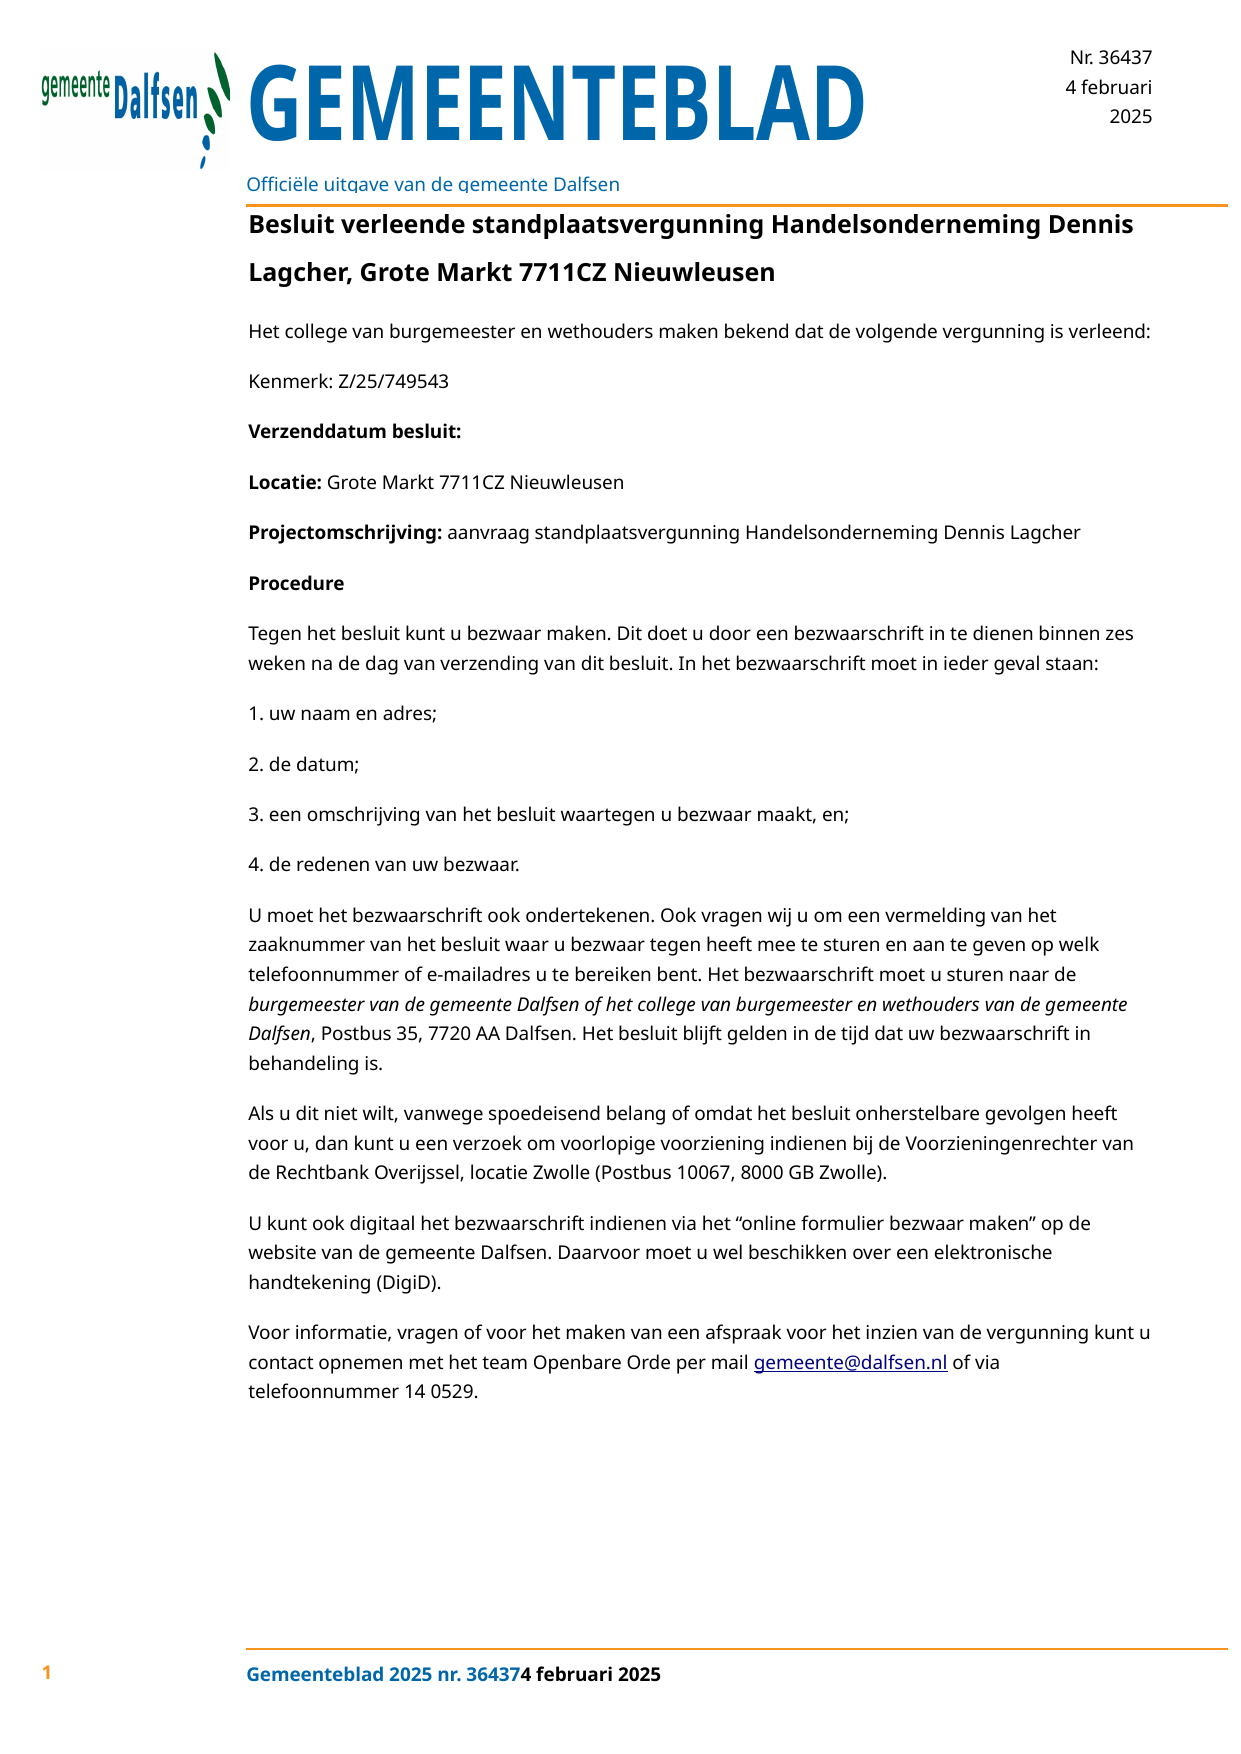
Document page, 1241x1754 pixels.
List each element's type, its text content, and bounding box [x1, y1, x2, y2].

picture [41, 47, 231, 172]
text 1. uw naam en adres; [248, 700, 1152, 726]
text Het college van burgemeester en wethouders maken bekend dat de volgende vergunning is verleend: [248, 318, 1152, 344]
text Voor informatie, vragen of voor het maken van een afspraak voor het inzien van de vergunning kunt u contact opnemen met het team Openbare Orde per mail gemeente@dalfsen.nl of via telefoonnummer 14 0529. [248, 1319, 1152, 1404]
text Procedure [248, 570, 1152, 596]
text 2. de datum; [248, 751, 1152, 777]
text U kunt ook digitaal het bezwaarschrift indienen via het “online formulier bezwaar maken” op de website van de gemeente Dalfsen. Daarvoor moet u wel beschikken over een elektronische handtekening (DigiD). [248, 1210, 1152, 1295]
text Locatie: Grote Markt 7711CZ Nieuwleusen [248, 469, 1152, 495]
text U moet het bezwaarschrift ook ondertekenen. Ook vragen wij u om een vermelding van het zaaknummer van het besluit waar u bezwaar tegen heeft mee te sturen en aan te geven op welk telefoonnummer of e-mailadres u te bereiken bent. Het bezwaarschrift moet u sturen naar de burgemeester van de gemeente Dalfsen of het college van burgemeester en wethouders van de gemeente Dalfsen, Postbus 35, 7720 AA Dalfsen. Het besluit blijft gelden in de tijd dat uw bezwaarschrift in behandeling is. [248, 902, 1152, 1076]
text 4. de redenen van uw bezwaar. [248, 852, 1152, 877]
text Verzenddatum besluit: [248, 419, 1152, 444]
text Als u dit niet wilt, vanwege spoedeisend belang of omdat het besluit onherstelbare gevolgen heeft voor u, dan kunt u een verzoek om voorlopige voorziening indienen bij de Voorzieningenrechter van de Rechtbank Overijssel, locatie Zwolle (Postbus 10067, 8000 GB Zwolle). [248, 1100, 1152, 1185]
text 3. een omschrijving van het besluit waartegen u bezwaar maakt, en; [248, 801, 1152, 827]
text Besluit verleende standplaatsvergunning Handelsonderneming Dennis Lagcher, Grote Markt 7711CZ Nieuwleusen [248, 207, 1152, 288]
text Projectomschrijving: aanvraag standplaatsvergunning Handelsonderneming Dennis Lagcher [248, 519, 1152, 545]
text Kenmerk: Z/25/749543 [248, 368, 1152, 394]
text Tegen het besluit kunt u bezwaar maken. Dit doet u door een bezwaarschrift in te dienen binnen zes weken na de dag van verzending van dit besluit. In het bezwaarschrift moet in ieder geval staan: [248, 620, 1152, 676]
